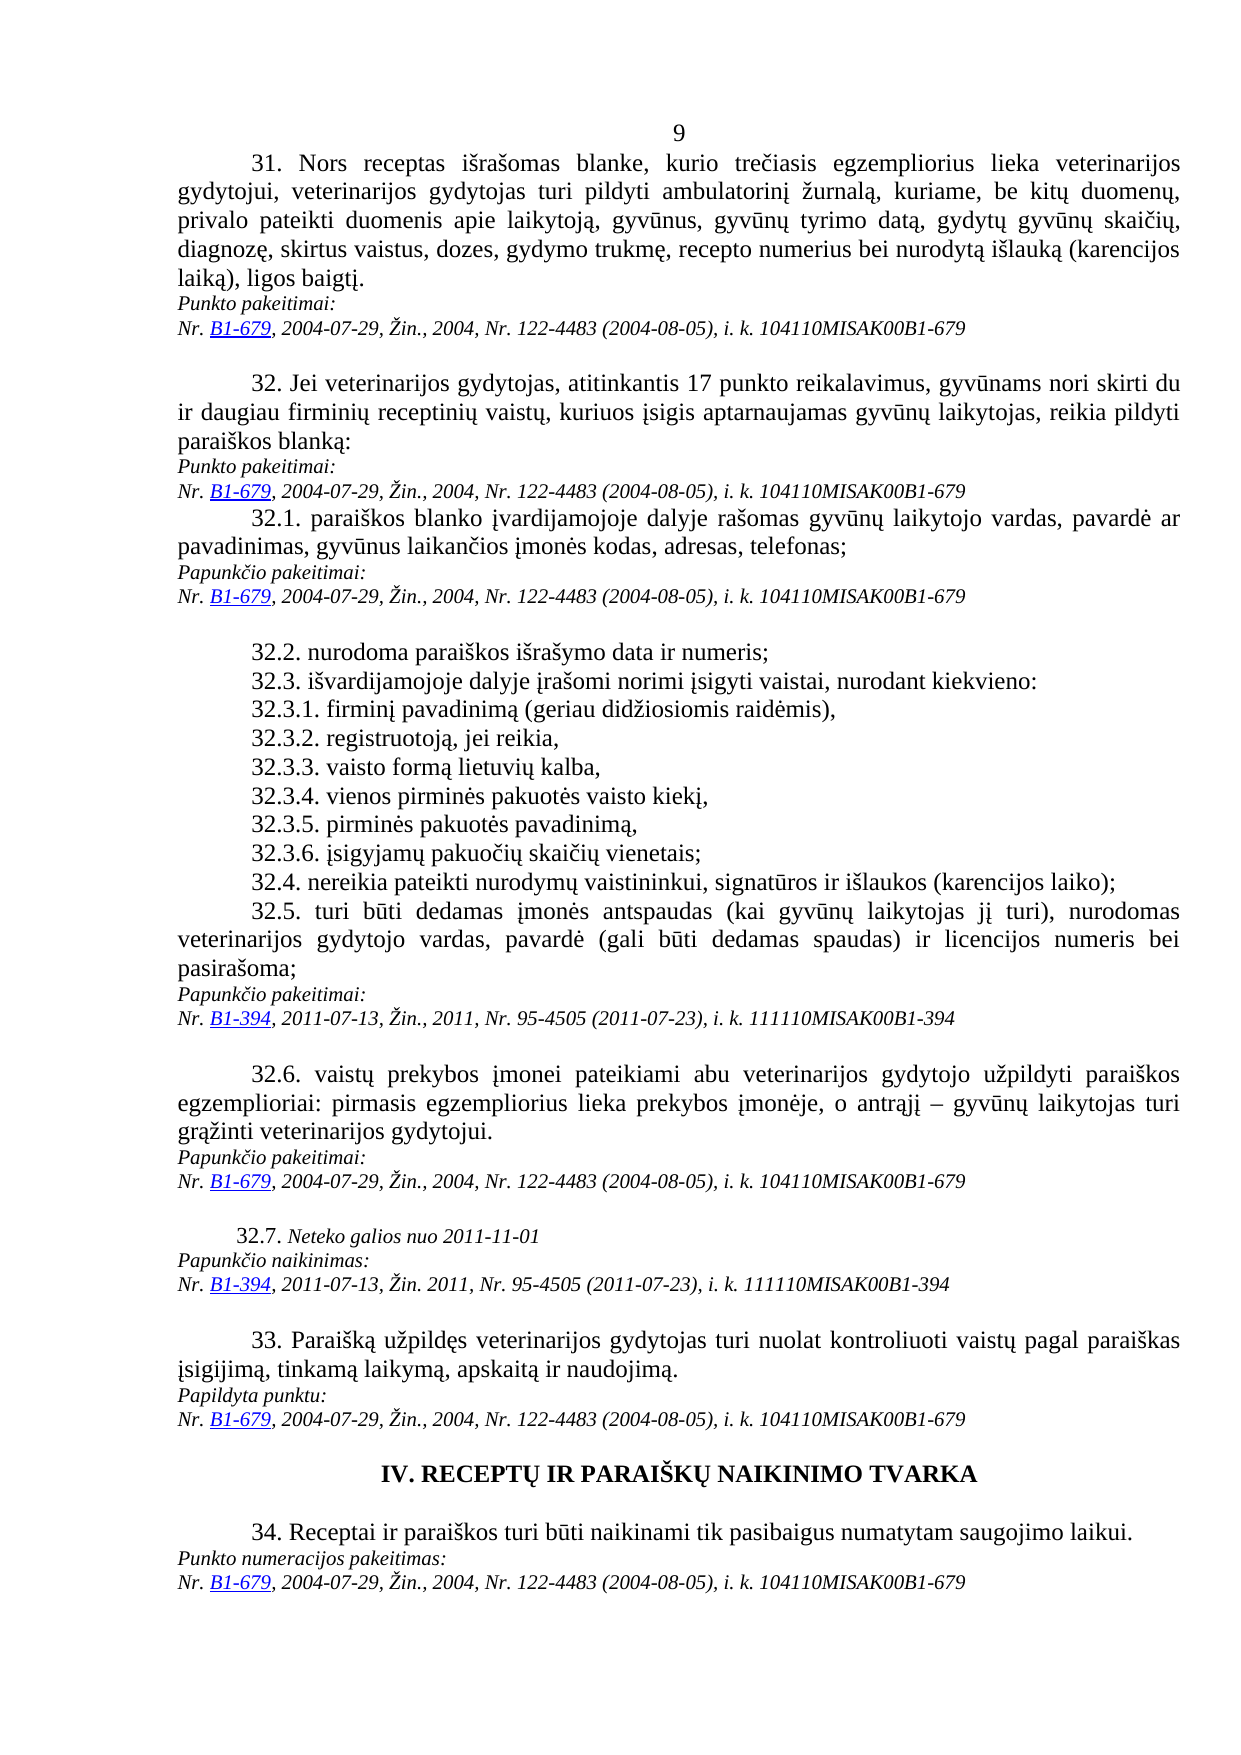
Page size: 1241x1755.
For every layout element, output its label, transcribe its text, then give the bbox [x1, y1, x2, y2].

text 32.5. turi būti dedamas įmonės antspaudas (kai gyvūnų laikytojas jį turi), nurodomas veterinarijos gydytojo vardas, pavardė (gali būti dedamas spaudas) ir licencijos numeris bei pasirašoma; [177, 896, 1181, 982]
text Nr. B1-679, 2004-07-29, Žin., 2004, Nr. 122-4483 (2004-08-05), i. k. 104110MISAK00B1-679 [177, 584, 1181, 608]
text Papunkčio naikinimas: [177, 1248, 1181, 1272]
text 32.7. Neteko galios nuo 2011-11-01 [177, 1222, 1181, 1248]
text Papunkčio pakeitimai: [177, 1145, 1181, 1169]
text 34. Receptai ir paraiškos turi būti naikinami tik pasibaigus numatytam saugojimo laikui. [177, 1517, 1181, 1546]
text 32.3.2. registruotoją, jei reikia, [177, 723, 1181, 752]
text Punkto pakeitimai: [177, 454, 1181, 478]
text Papunkčio pakeitimai: [177, 560, 1181, 584]
text Nr. B1-394, 2011-07-13, Žin. 2011, Nr. 95-4505 (2011-07-23), i. k. 111110MISAK00B1-394 [177, 1272, 1181, 1296]
text 32.3.5. pirminės pakuotės pavadinimą, [177, 809, 1181, 838]
text 32.3.4. vienos pirminės pakuotės vaisto kiekį, [177, 781, 1181, 809]
text Nr. B1-679, 2004-07-29, Žin., 2004, Nr. 122-4483 (2004-08-05), i. k. 104110MISAK00B1-679 [177, 1169, 1181, 1193]
text Nr. B1-394, 2011-07-13, Žin., 2011, Nr. 95-4505 (2011-07-23), i. k. 111110MISAK00B1-394 [177, 1006, 1181, 1030]
text Nr. B1-679, 2004-07-29, Žin., 2004, Nr. 122-4483 (2004-08-05), i. k. 104110MISAK00B1-679 [177, 1407, 1181, 1431]
text 31. Nors receptas išrašomas blanke, kurio trečiasis egzempliorius lieka veterinarijos gydytojui, veterinarijos gydytojas turi pildyti ambulatorinį žurnalą, kuriame, be kitų duomenų, privalo pateikti duomenis apie laikytoją, gyvūnus, gyvūnų tyrimo datą, gydytų gyvūnų skaičių, diagnozę, skirtus vaistus, dozes, gydymo trukmę, recepto numerius bei nurodytą išlauką (karencijos laiką), ligos baigtį. [177, 148, 1181, 291]
text Punkto numeracijos pakeitimas: [177, 1546, 1181, 1570]
text 32.6. vaistų prekybos įmonei pateikiami abu veterinarijos gydytojo užpildyti paraiškos egzemplioriai: pirmasis egzempliorius lieka prekybos įmonėje, o antrąjį – gyvūnų laikytojas turi grąžinti veterinarijos gydytojui. [177, 1059, 1181, 1145]
text IV. RECEPTŲ IR PARAIŠKŲ NAIKINIMO TVARKA [177, 1459, 1181, 1488]
text 32.3.1. firminį pavadinimą (geriau didžiosiomis raidėmis), [177, 694, 1181, 723]
text 32.1. paraiškos blanko įvardijamojoje dalyje rašomas gyvūnų laikytojo vardas, pavardė ar pavadinimas, gyvūnus laikančios įmonės kodas, adresas, telefonas; [177, 503, 1181, 560]
text Punkto pakeitimai: [177, 291, 1181, 315]
text Nr. B1-679, 2004-07-29, Žin., 2004, Nr. 122-4483 (2004-08-05), i. k. 104110MISAK00B1-679 [177, 1570, 1181, 1594]
text 32.2. nurodoma paraiškos išrašymo data ir numeris; [177, 637, 1181, 666]
text Papildyta punktu: [177, 1383, 1181, 1407]
text 32.3.6. įsigyjamų pakuočių skaičių vienetais; [177, 838, 1181, 867]
text 32.3.3. vaisto formą lietuvių kalba, [177, 752, 1181, 781]
text Nr. B1-679, 2004-07-29, Žin., 2004, Nr. 122-4483 (2004-08-05), i. k. 104110MISAK00B1-679 [177, 315, 1181, 339]
text Nr. B1-679, 2004-07-29, Žin., 2004, Nr. 122-4483 (2004-08-05), i. k. 104110MISAK00B1-679 [177, 478, 1181, 503]
text 33. Paraišką užpildęs veterinarijos gydytojas turi nuolat kontroliuoti vaistų pagal paraiškas įsigijimą, tinkamą laikymą, apskaitą ir naudojimą. [177, 1325, 1181, 1383]
text 32. Jei veterinarijos gydytojas, atitinkantis 17 punkto reikalavimus, gyvūnams nori skirti du ir daugiau firminių receptinių vaistų, kuriuos įsigis aptarnaujamas gyvūnų laikytojas, reikia pildyti paraiškos blanką: [177, 368, 1181, 454]
text 32.4. nereikia pateikti nurodymų vaistininkui, signatūros ir išlaukos (karencijos laiko); [177, 867, 1181, 896]
text 32.3. išvardijamojoje dalyje įrašomi norimi įsigyti vaistai, nurodant kiekvieno: [177, 666, 1181, 694]
text Papunkčio pakeitimai: [177, 982, 1181, 1006]
